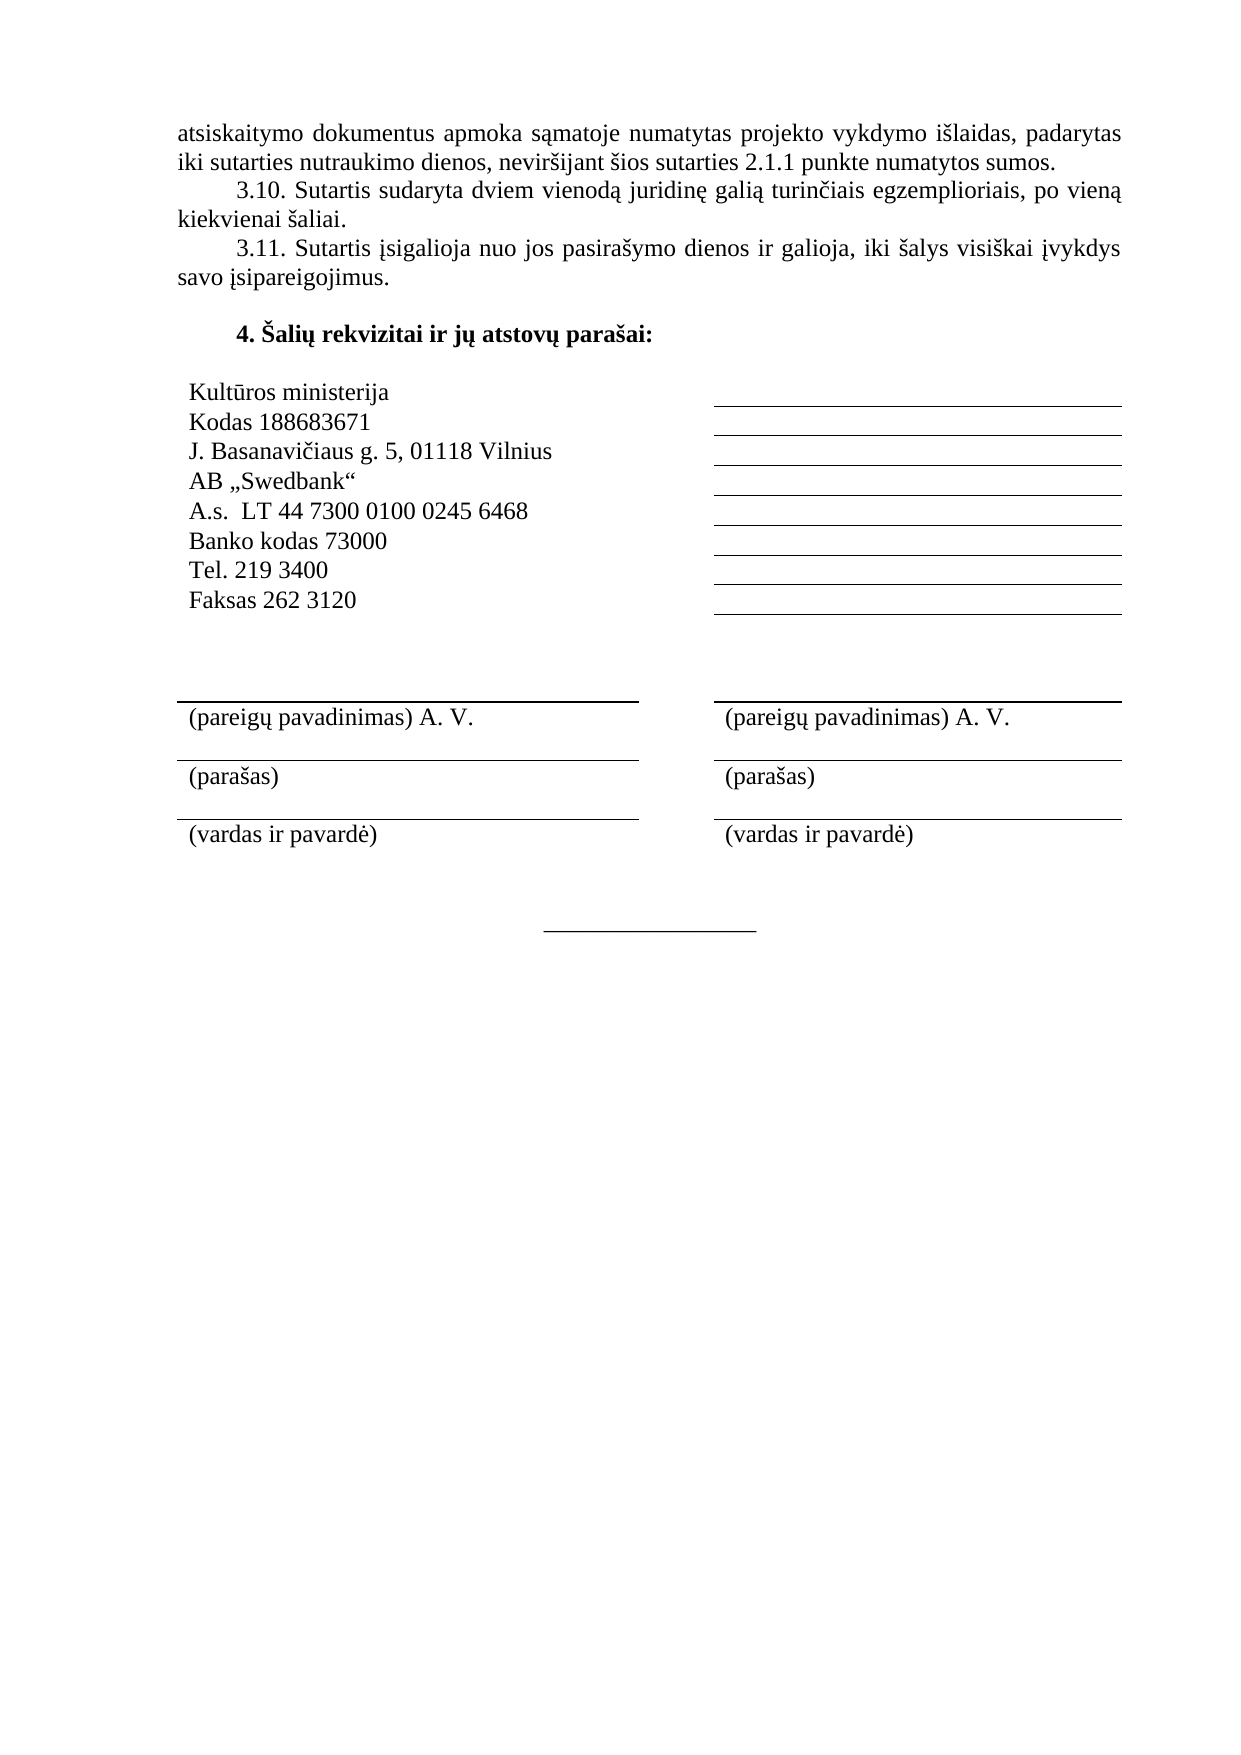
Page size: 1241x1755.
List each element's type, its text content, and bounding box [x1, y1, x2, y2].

table_cell [639, 760, 713, 818]
table_cell (vardas ir pavardė) [714, 820, 1122, 877]
table_header [639, 673, 713, 701]
table_cell (parašas) [177, 761, 638, 818]
table_cell (pareigų pavadinimas) A. V. [177, 703, 638, 760]
text 4. Šalių rekvizitai ir jų atstovų parašai: [177, 319, 1122, 348]
text 3.10. Sutartis sudaryta dviem vienodą juridinę galią turinčiais egzemplioriais, po vieną kiekvienai šaliai. [177, 176, 1122, 233]
table_header [714, 377, 1122, 406]
table_cell [639, 701, 713, 760]
table_cell (vardas ir pavardė) [177, 820, 638, 877]
text _________________ [177, 906, 1122, 934]
table_cell [714, 526, 1122, 554]
table_cell [714, 436, 1122, 465]
table_cell Banko kodas 73000 [177, 525, 713, 554]
table_cell (parašas) [714, 761, 1122, 818]
table_cell Kodas 188683671 [177, 406, 713, 435]
table_cell [714, 585, 1122, 614]
text atsiskaitymo dokumentus apmoka sąmatoje numatytas projekto vykdymo išlaidas, padarytas iki sutarties nutraukimo dienos, neviršijant šios sutarties 2.1.1 punkte numatytos sumos. [177, 118, 1122, 176]
table_cell J. Basanavičiaus g. 5, 01118 Vilnius [177, 435, 713, 465]
table_cell (pareigų pavadinimas) A. V. [714, 703, 1122, 760]
table_cell AB „Swedbank“ [177, 465, 713, 495]
table_cell A.s. LT 44 7300 0100 0245 6468 [177, 495, 713, 525]
table_cell Tel. 219 3400 [177, 555, 713, 584]
table_cell [639, 819, 713, 877]
table_cell [714, 466, 1122, 495]
table_header [177, 673, 638, 701]
table_cell [714, 407, 1122, 435]
text 3.11. Sutartis įsigalioja nuo jos pasirašymo dienos ir galioja, iki šalys visiškai įvykdys savo įsipareigojimus. [177, 233, 1122, 291]
table_cell [714, 556, 1122, 584]
table_cell [714, 496, 1122, 525]
table_header [714, 673, 1122, 701]
table_cell Faksas 262 3120 [177, 584, 713, 614]
table_header Kultūros ministerija [177, 377, 713, 406]
